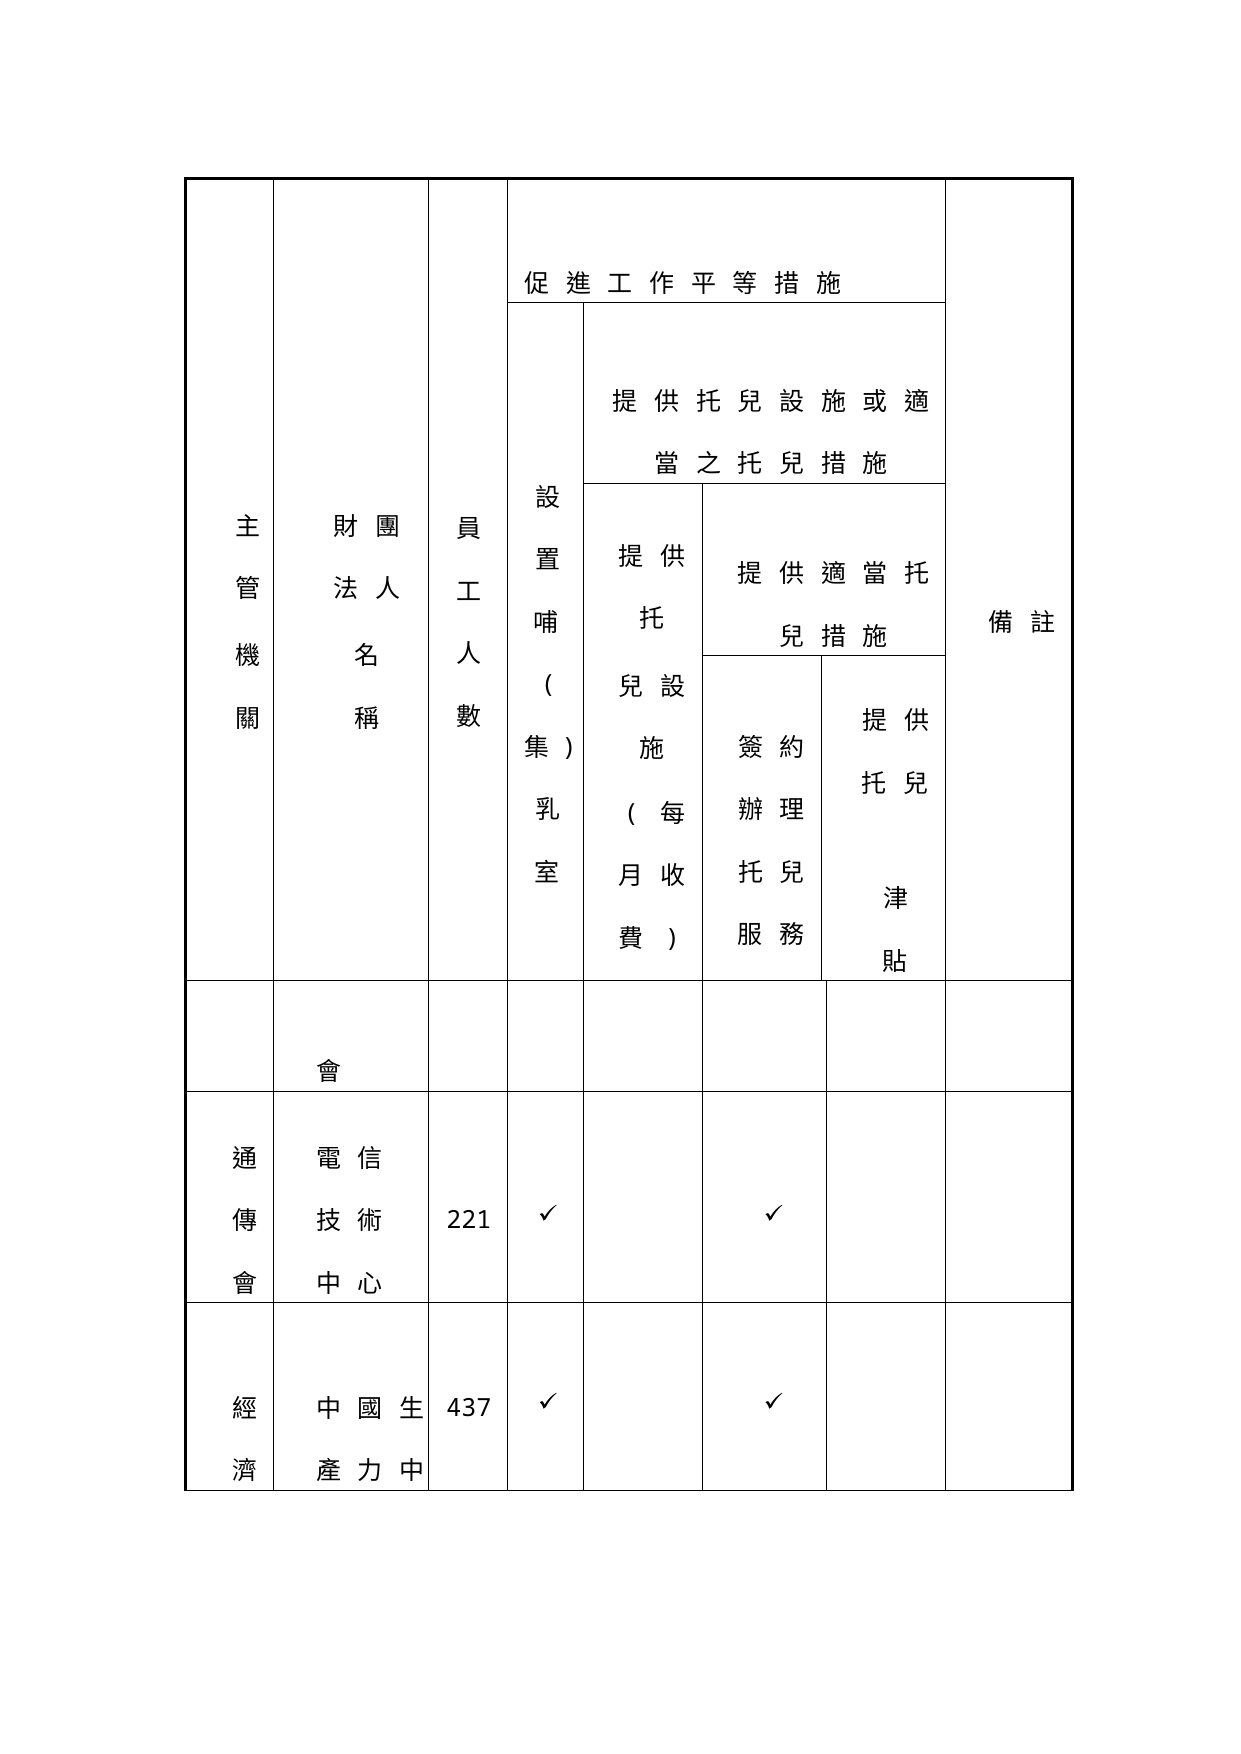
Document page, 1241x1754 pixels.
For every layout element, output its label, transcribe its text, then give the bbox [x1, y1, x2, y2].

table_cell 437 [429, 1303, 507, 1490]
table_cell 會 [274, 981, 428, 1091]
table_cell [429, 981, 507, 1091]
table_header 備註 [946, 180, 1071, 980]
table_cell  [703, 1092, 826, 1302]
table_cell 經濟 [187, 1303, 273, 1490]
table_cell [584, 1092, 702, 1302]
table_cell [946, 1092, 1071, 1302]
table_header 財團法人 名 稱 [274, 180, 428, 980]
table_cell 提供適當托兒措施 [703, 484, 945, 655]
table_cell [187, 981, 273, 1091]
table_cell 221 [429, 1092, 507, 1302]
table_cell 通傳會 [187, 1092, 273, 1302]
table_cell [827, 1303, 945, 1490]
table_cell 提供托 兒設施 (每月收費) [584, 484, 702, 980]
table_header 促進工作平等措施 [508, 180, 945, 302]
table_cell [508, 981, 583, 1091]
table_cell  [508, 1092, 583, 1302]
table_cell  [508, 1303, 583, 1490]
table_cell 電信技術中心 [274, 1092, 428, 1302]
table_header 員工人數 [429, 180, 507, 980]
table_cell [827, 981, 945, 1091]
table_cell [584, 981, 702, 1091]
table_cell 設置哺(集)乳室 [508, 303, 583, 980]
table_cell [703, 981, 826, 1091]
table_cell [946, 981, 1071, 1091]
table_cell 提供托兒設施或適當之托兒措施 [584, 303, 945, 482]
table_cell 提供托兒 津 貼 [822, 656, 945, 980]
table_header 主管 機關 [187, 180, 273, 980]
table_cell [584, 1303, 702, 1490]
table_cell 簽約辦理托兒服務 [703, 656, 821, 980]
table_cell 中國生產力中 [274, 1303, 428, 1490]
table_cell [827, 1092, 945, 1302]
table_cell [946, 1303, 1071, 1490]
table_cell  [703, 1303, 826, 1490]
